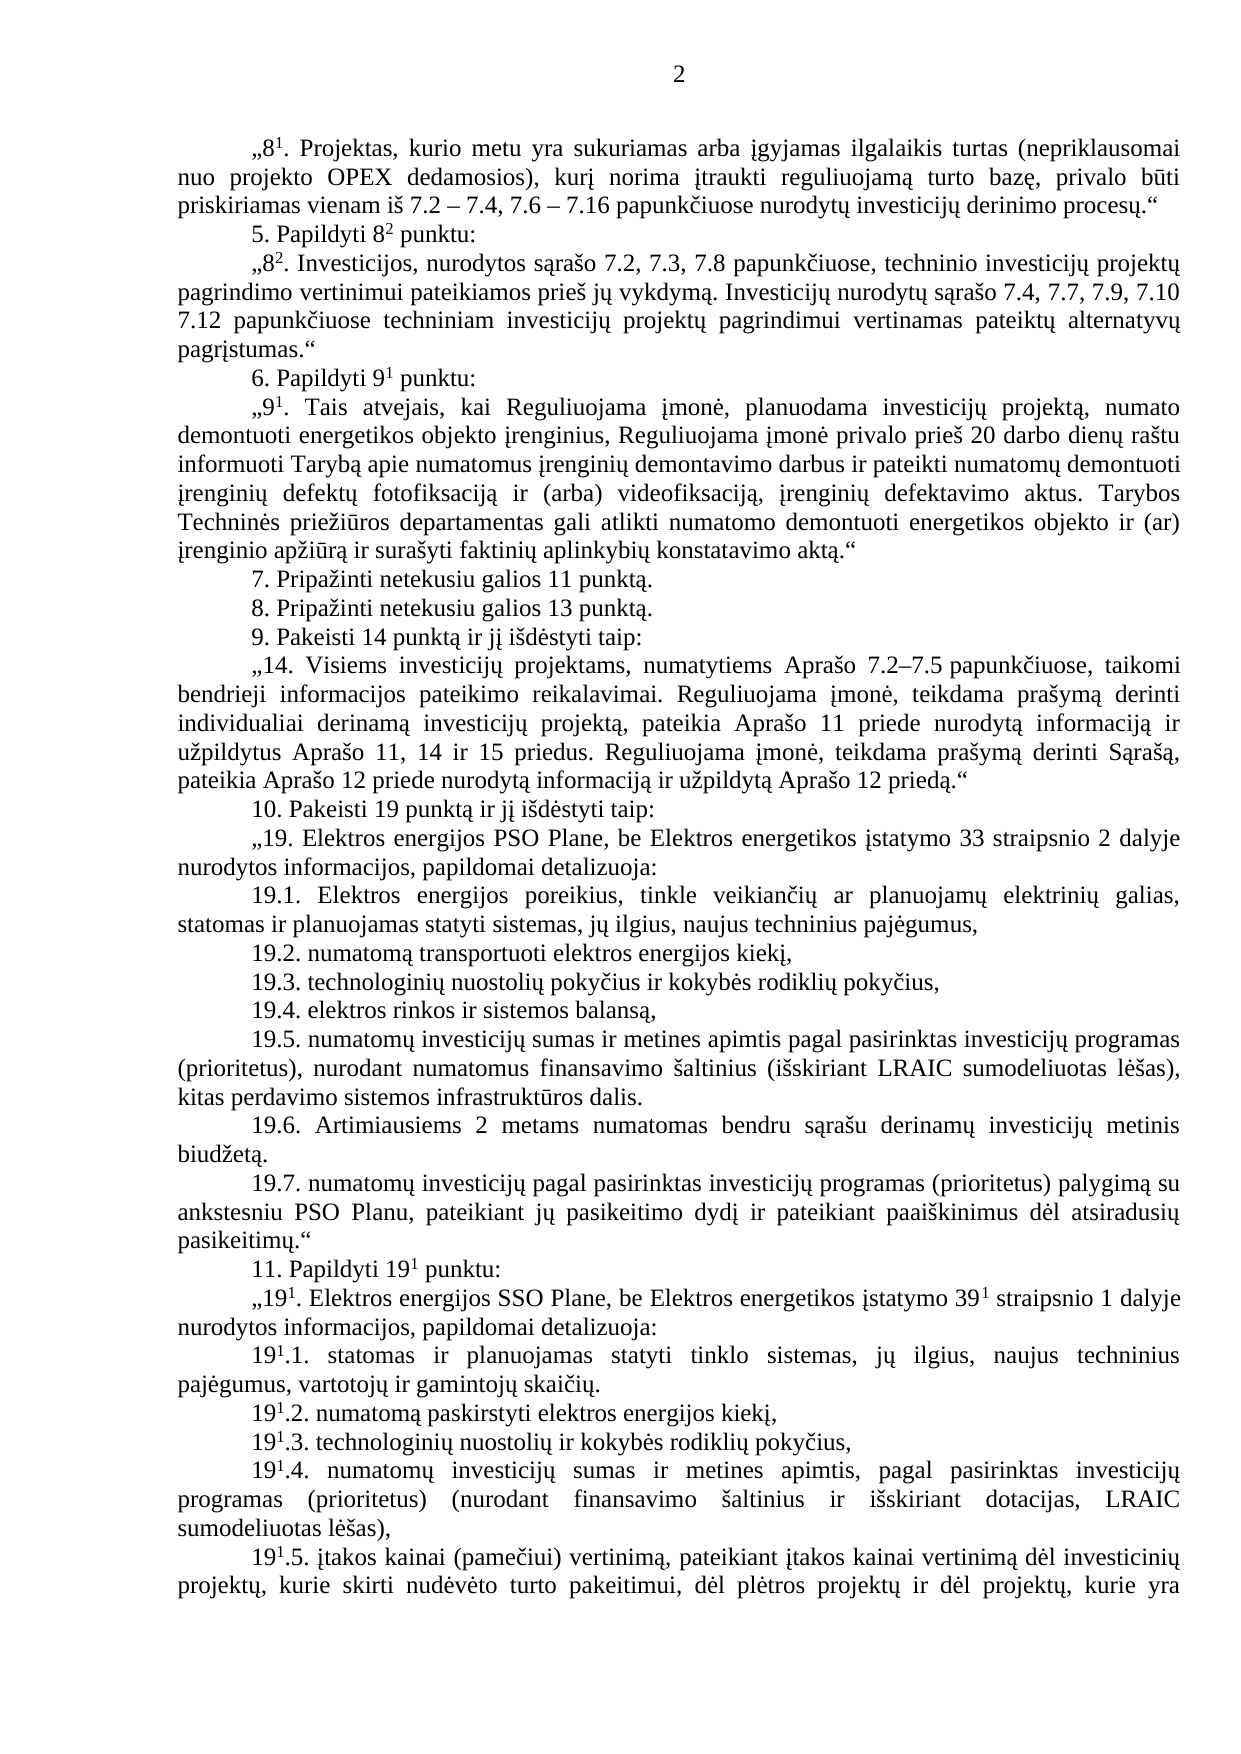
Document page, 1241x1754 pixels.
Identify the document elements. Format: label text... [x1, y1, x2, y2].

text 10. Pakeisti 19 punktą ir jį išdėstyti taip: [177, 794, 1181, 823]
text „91. Tais atvejais, kai Reguliuojama įmonė, planuodama investicijų projektą, numato demontuoti energetikos objekto įrenginius, Reguliuojama įmonė privalo prieš 20 darbo dienų raštu informuoti Tarybą apie numatomus įrenginių demontavimo darbus ir pateikti numatomų demontuoti įrenginių defektų fotofiksaciją ir (arba) videofiksaciją, įrenginių defektavimo aktus. Tarybos Techninės priežiūros departamentas gali atlikti numatomo demontuoti energetikos objekto ir (ar) įrenginio apžiūrą ir surašyti faktinių aplinkybių konstatavimo aktą.“ [177, 392, 1181, 564]
text 19.2. numatomą transportuoti elektros energijos kiekį, [177, 938, 1181, 967]
text 191.1. statomas ir planuojamas statyti tinklo sistemas, jų ilgius, naujus techninius pajėgumus, vartotojų ir gamintojų skaičių. [177, 1340, 1181, 1398]
text 191.2. numatomą paskirstyti elektros energijos kiekį, [177, 1398, 1181, 1427]
text 19.7. numatomų investicijų pagal pasirinktas investicijų programas (prioritetus) palygimą su ankstesniu PSO Planu, pateikiant jų pasikeitimo dydį ir pateikiant paaiškinimus dėl atsiradusių pasikeitimų.“ [177, 1168, 1181, 1254]
text 5. Papildyti 82 punktu: [177, 219, 1181, 248]
text 6. Papildyti 91 punktu: [177, 363, 1181, 392]
text 19.4. elektros rinkos ir sistemos balansą, [177, 995, 1181, 1024]
text 191.4. numatomų investicijų sumas ir metines apimtis, pagal pasirinktas investicijų programas (prioritetus) (nurodant finansavimo šaltinius ir išskiriant dotacijas, LRAIC sumodeliuotas lėšas), [177, 1455, 1181, 1542]
text 11. Papildyti 191 punktu: [177, 1254, 1181, 1283]
text 8. Pripažinti netekusiu galios 13 punktą. [177, 593, 1181, 622]
text „14. Visiems investicijų projektams, numatytiems Aprašo 7.2–7.5 papunkčiuose, taikomi bendrieji informacijos pateikimo reikalavimai. Reguliuojama įmonė, teikdama prašymą derinti individualiai derinamą investicijų projektą, pateikia Aprašo 11 priede nurodytą informaciją ir užpildytus Aprašo 11, 14 ir 15 priedus. Reguliuojama įmonė, teikdama prašymą derinti Sąrašą, pateikia Aprašo 12 priede nurodytą informaciją ir užpildytą Aprašo 12 priedą.“ [177, 650, 1181, 794]
text „81. Projektas, kurio metu yra sukuriamas arba įgyjamas ilgalaikis turtas (nepriklausomai nuo projekto OPEX dedamosios), kurį norima įtraukti reguliuojamą turto bazę, privalo būti priskiriamas vienam iš 7.2 – 7.4, 7.6 – 7.16 papunkčiuose nurodytų investicijų derinimo procesų.“ [177, 133, 1181, 219]
text 19.5. numatomų investicijų sumas ir metines apimtis pagal pasirinktas investicijų programas (prioritetus), nurodant numatomus finansavimo šaltinius (išskiriant LRAIC sumodeliuotas lėšas), kitas perdavimo sistemos infrastruktūros dalis. [177, 1024, 1181, 1110]
text 19.6. Artimiausiems 2 metams numatomas bendru sąrašu derinamų investicijų metinis biudžetą. [177, 1110, 1181, 1168]
text 19.3. technologinių nuostolių pokyčius ir kokybės rodiklių pokyčius, [177, 967, 1181, 995]
text 9. Pakeisti 14 punktą ir jį išdėstyti taip: [177, 622, 1181, 650]
text 7. Pripažinti netekusiu galios 11 punktą. [177, 564, 1181, 593]
text 19.1. Elektros energijos poreikius, tinkle veikiančių ar planuojamų elektrinių galias, statomas ir planuojamas statyti sistemas, jų ilgius, naujus techninius pajėgumus, [177, 880, 1181, 938]
text 191.5. įtakos kainai (pamečiui) vertinimą, pateikiant įtakos kainai vertinimą dėl investicinių projektų, kurie skirti nudėvėto turto pakeitimui, dėl plėtros projektų ir dėl projektų, kurie yra [177, 1542, 1181, 1599]
text „19. Elektros energijos PSO Plane, be Elektros energetikos įstatymo 33 straipsnio 2 dalyje nurodytos informacijos, papildomai detalizuoja: [177, 823, 1181, 880]
text „82. Investicijos, nurodytos sąrašo 7.2, 7.3, 7.8 papunkčiuose, techninio investicijų projektų pagrindimo vertinimui pateikiamos prieš jų vykdymą. Investicijų nurodytų sąrašo 7.4, 7.7, 7.9, 7.10 7.12 papunkčiuose techniniam investicijų projektų pagrindimui vertinamas pateiktų alternatyvų pagrįstumas.“ [177, 248, 1181, 363]
text 191.3. technologinių nuostolių ir kokybės rodiklių pokyčius, [177, 1427, 1181, 1455]
text „191. Elektros energijos SSO Plane, be Elektros energetikos įstatymo 391 straipsnio 1 dalyje nurodytos informacijos, papildomai detalizuoja: [177, 1283, 1181, 1340]
